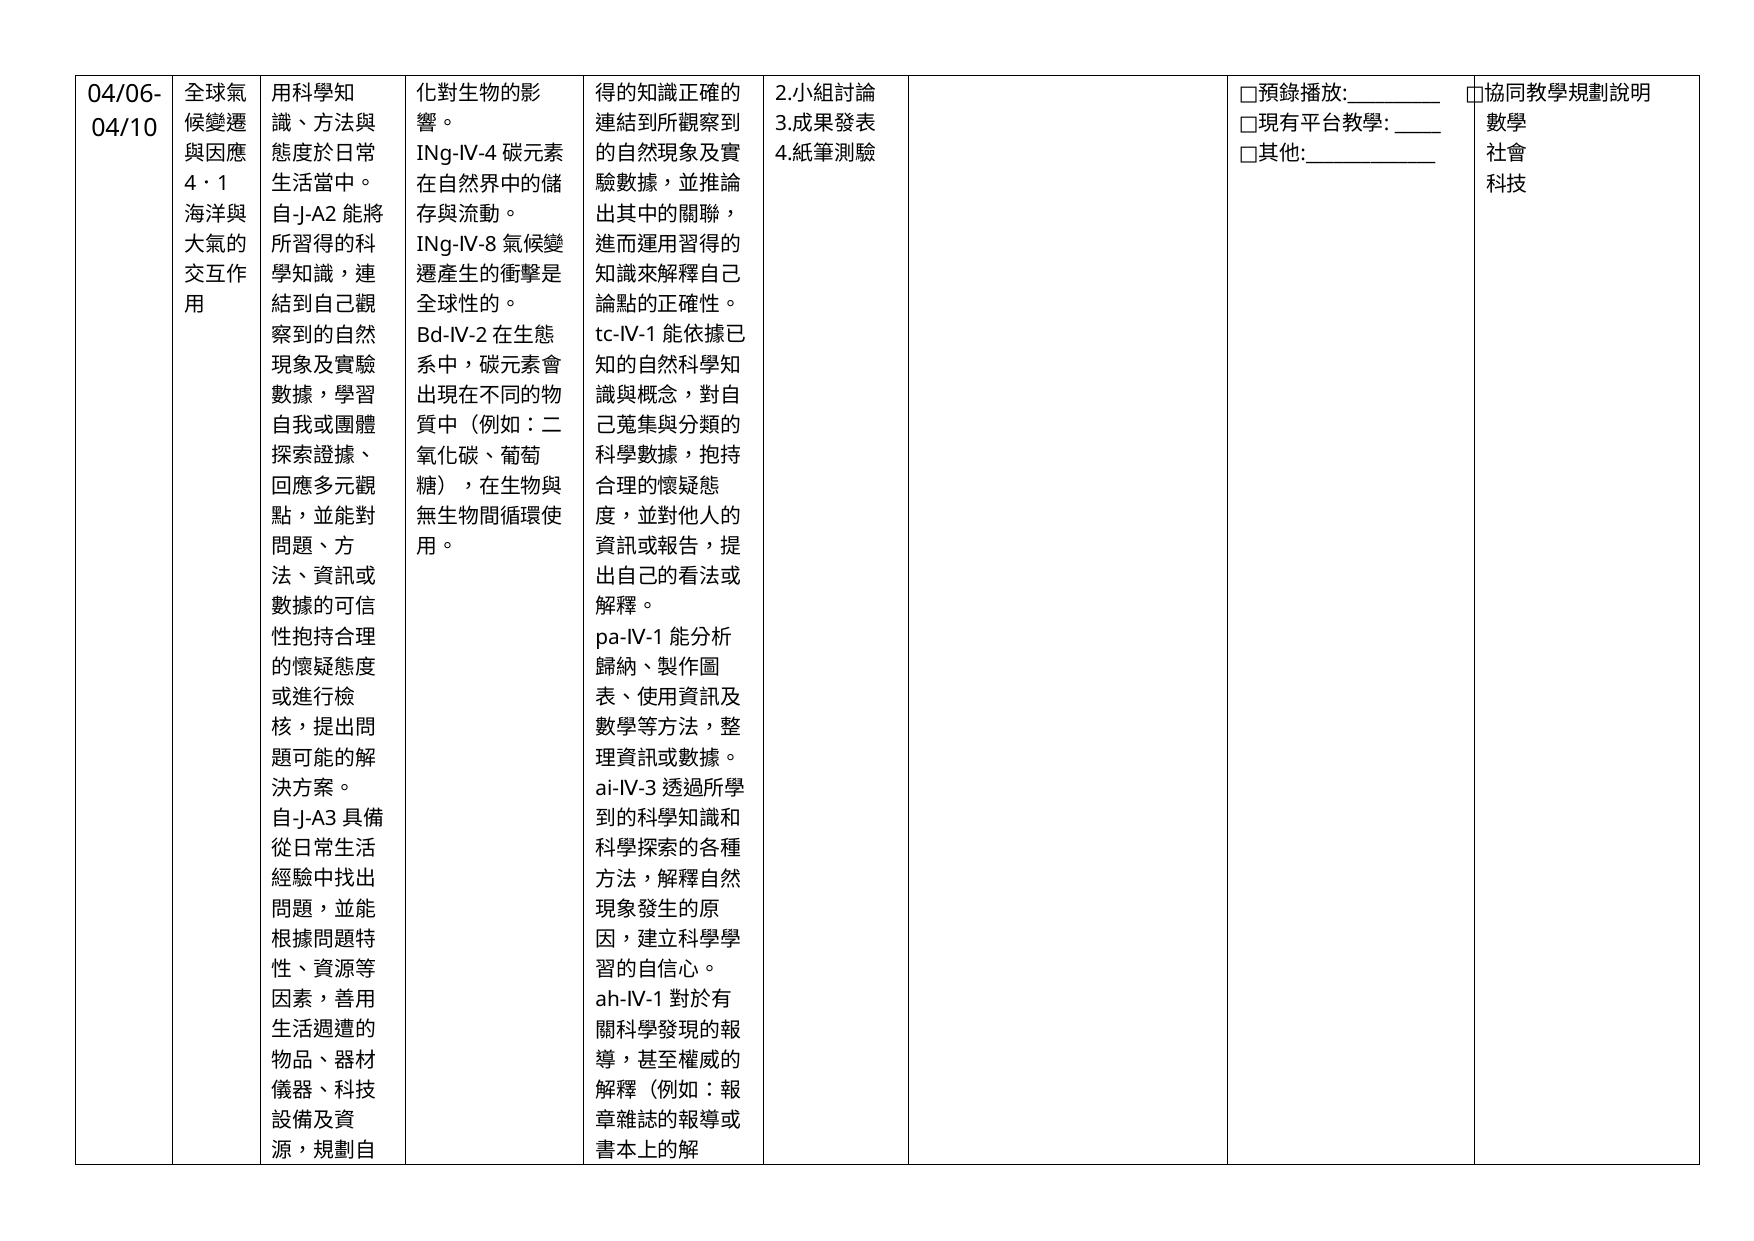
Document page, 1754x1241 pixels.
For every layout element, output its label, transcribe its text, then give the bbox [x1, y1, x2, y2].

table_cell 得的知識正確的連結到所觀察到的自然現象及實驗數據，並推論出其中的關聯，進而運用習得的知識來解釋自己論點的正確性。 tc-Ⅳ-1 能依據已知的自然科學知識與概念，對自己蒐集與分類的科學數據，抱持合理的懷疑態度，並對他人的資訊或報告，提出自己的看法或解釋。 pa-Ⅳ-1 能分析歸納、製作圖表、使用資訊及數學等方法，整理資訊或數據。 ai-Ⅳ-3 透過所學到的科學知識和科學探索的各種方法，解釋自然現象發生的原因，建立科學學習的自信心。 ah-Ⅳ-1 對於有關科學發現的報導，甚至權威的解釋（例如：報章雜誌的報導或書本上的解 [584, 76, 763, 1164]
table_cell 04/06-04/10 [76, 76, 172, 1164]
table_cell [909, 76, 1227, 1164]
table_cell □即時直播:__________ □預錄播放:__________ □現有平台教學: _____ □其他:______________ [1228, 76, 1474, 1164]
table_cell 全球氣候變遷與因應 4．1海洋與大氣的交互作用 [173, 76, 260, 1164]
table_cell 2.小組討論 3.成果發表 4.紙筆測驗 [764, 76, 908, 1164]
table_cell □跨領域統整 □協同教學規劃說明 數學 社會 科技 [1475, 76, 1699, 1164]
table_cell 化對生物的影響。 INg-Ⅳ-4 碳元素在自然界中的儲存與流動。 INg-Ⅳ-8 氣候變遷產生的衝擊是全球性的。 Bd-Ⅳ-2 在生態系中，碳元素會出現在不同的物質中（例如：二氧化碳、葡萄糖），在生物與無生物間循環使用。 [406, 76, 583, 1164]
table_cell 用科學知識、方法與態度於日常生活當中。 自-J-A2 能將所習得的科學知識，連結到自己觀察到的自然現象及實驗數據，學習自我或團體探索證據、回應多元觀點，並能對問題、方法、資訊或數據的可信性抱持合理的懷疑態度或進行檢核，提出問題可能的解決方案。 自-J-A3 具備從日常生活經驗中找出問題，並能根據問題特性、資源等因素，善用生活週遭的物品、器材儀器、科技設備及資源，規劃自 [261, 76, 405, 1164]
